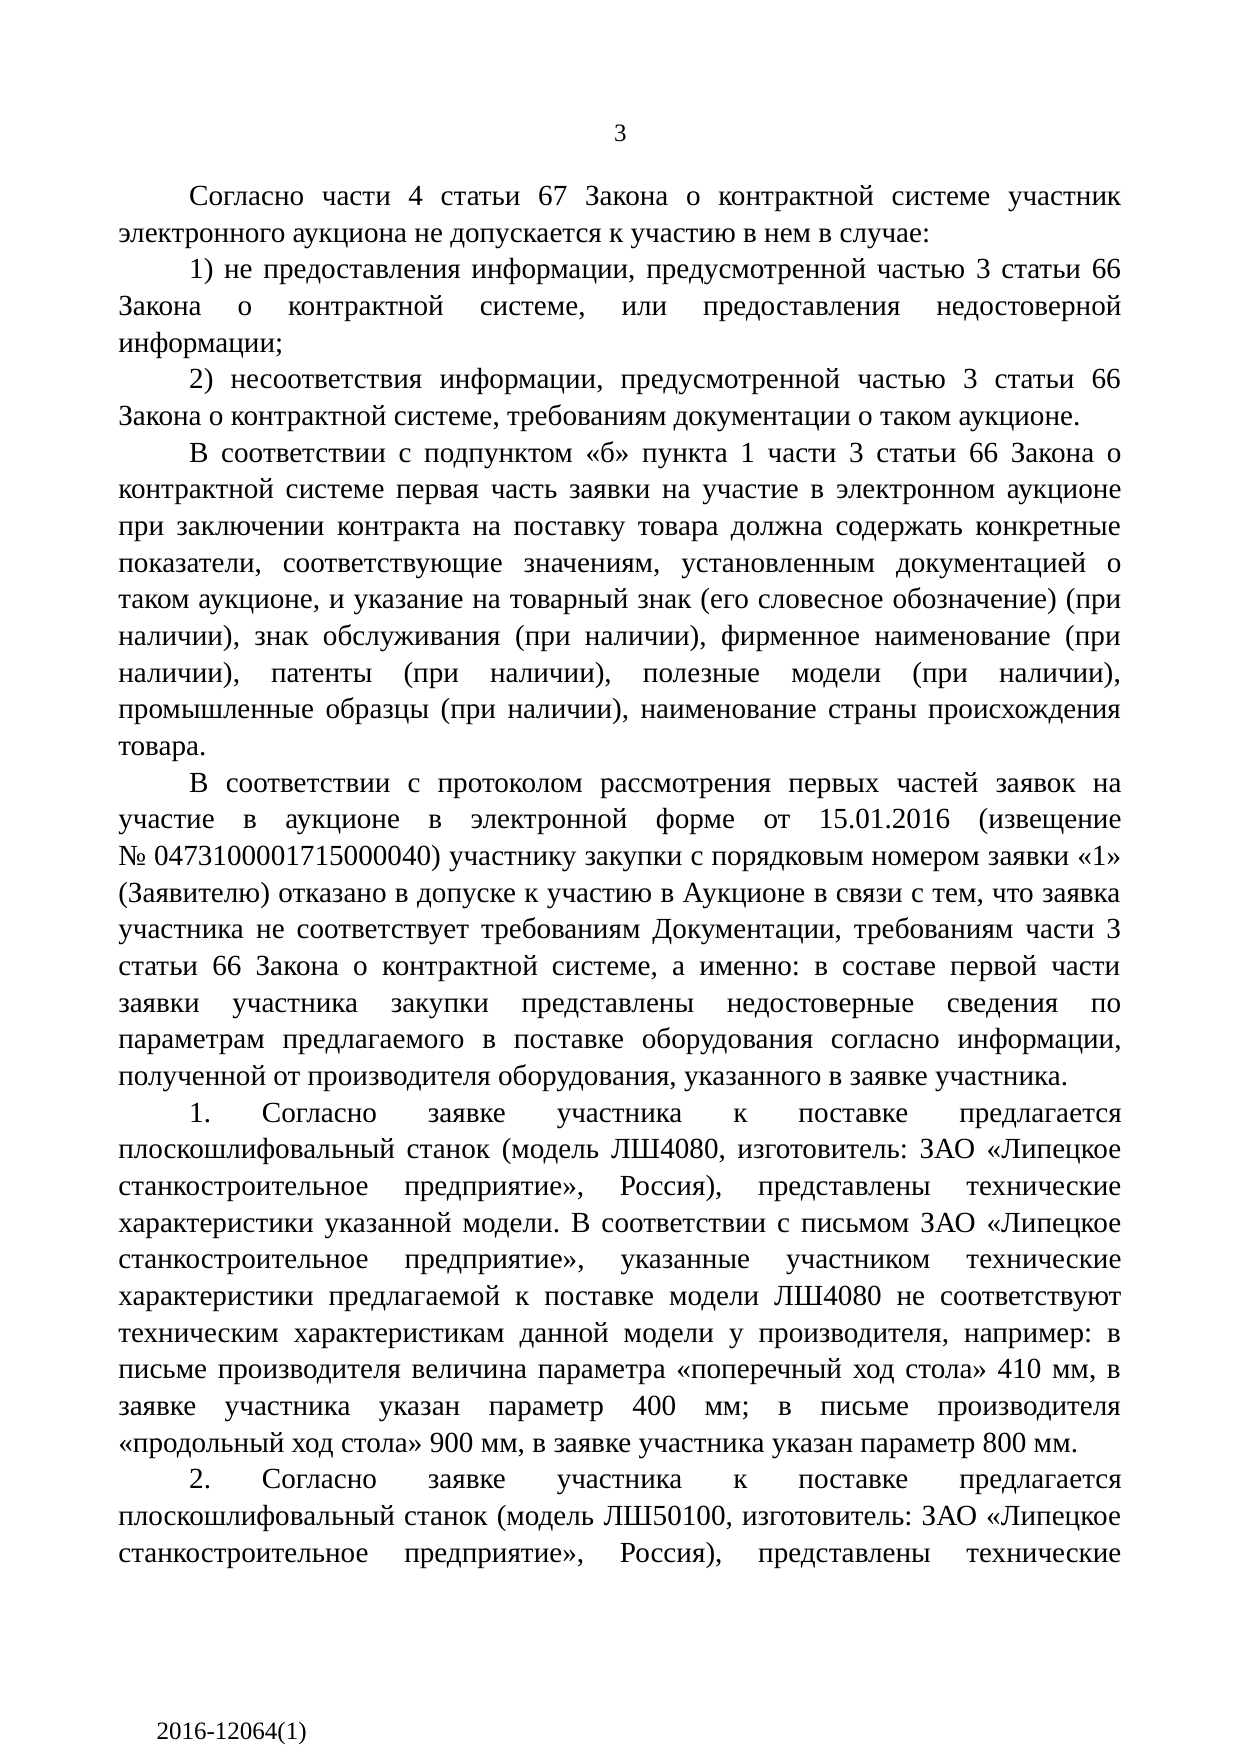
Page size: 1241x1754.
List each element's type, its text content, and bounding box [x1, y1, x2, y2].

text В соответствии с подпунктом «б» пункта 1 части 3 статьи 66 Закона о контрактной системе первая часть заявки на участие в электронном аукционе при заключении контракта на поставку товара должна содержать конкретные показатели, соответствующие значениям, установленным документацией о таком аукционе, и указание на товарный знак (его словесное обозначение) (при наличии), знак обслуживания (при наличии), фирменное наименование (при наличии), патенты (при наличии), полезные модели (при наличии), промышленные образцы (при наличии), наименование страны происхождения товара. [118, 433, 1122, 763]
text 2. Согласно заявке участника к поставке предлагается плоскошлифовальный станок (модель ЛШ50100, изготовитель: ЗАО «Липецкое станкостроительное предприятие», Россия), представлены технические [118, 1460, 1122, 1570]
text Согласно части 4 статьи 67 Закона о контрактной системе участник электронного аукциона не допускается к участию в нем в случае: [118, 176, 1122, 250]
text 1) не предоставления информации, предусмотренной частью 3 статьи 66 Закона о контрактной системе, или предоставления недостоверной информации; [118, 250, 1122, 360]
text 2) несоответствия информации, предусмотренной частью 3 статьи 66 Закона о контрактной системе, требованиям документации о таком аукционе. [118, 360, 1122, 433]
text 1. Согласно заявке участника к поставке предлагается плоскошлифовальный станок (модель ЛШ4080, изготовитель: ЗАО «Липецкое станкостроительное предприятие», Россия), представлены технические характеристики указанной модели. В соответствии с письмом ЗАО «Липецкое станкостроительное предприятие», указанные участником технические характеристики предлагаемой к поставке модели ЛШ4080 не соответствуют техническим характеристикам данной модели у производителя, например: в письме производителя величина параметра «поперечный ход стола» 410 мм, в заявке участника указан параметр 400 мм; в письме производителя «продольный ход стола» 900 мм, в заявке участника указан параметр 800 мм. [118, 1093, 1122, 1460]
text В соответствии с протоколом рассмотрения первых частей заявок на участие в аукционе в электронной форме от 15.01.2016 (извещение № 0473100001715000040) участнику закупки с порядковым номером заявки «1» (Заявителю) отказано в допуске к участию в Аукционе в связи с тем, что заявка участника не соответствует требованиям Документации, требованиям части 3 статьи 66 Закона о контрактной системе, а именно: в составе первой части заявки участника закупки представлены недостоверные сведения по параметрам предлагаемого в поставке оборудования согласно информации, полученной от производителя оборудования, указанного в заявке участника. [118, 763, 1122, 1093]
